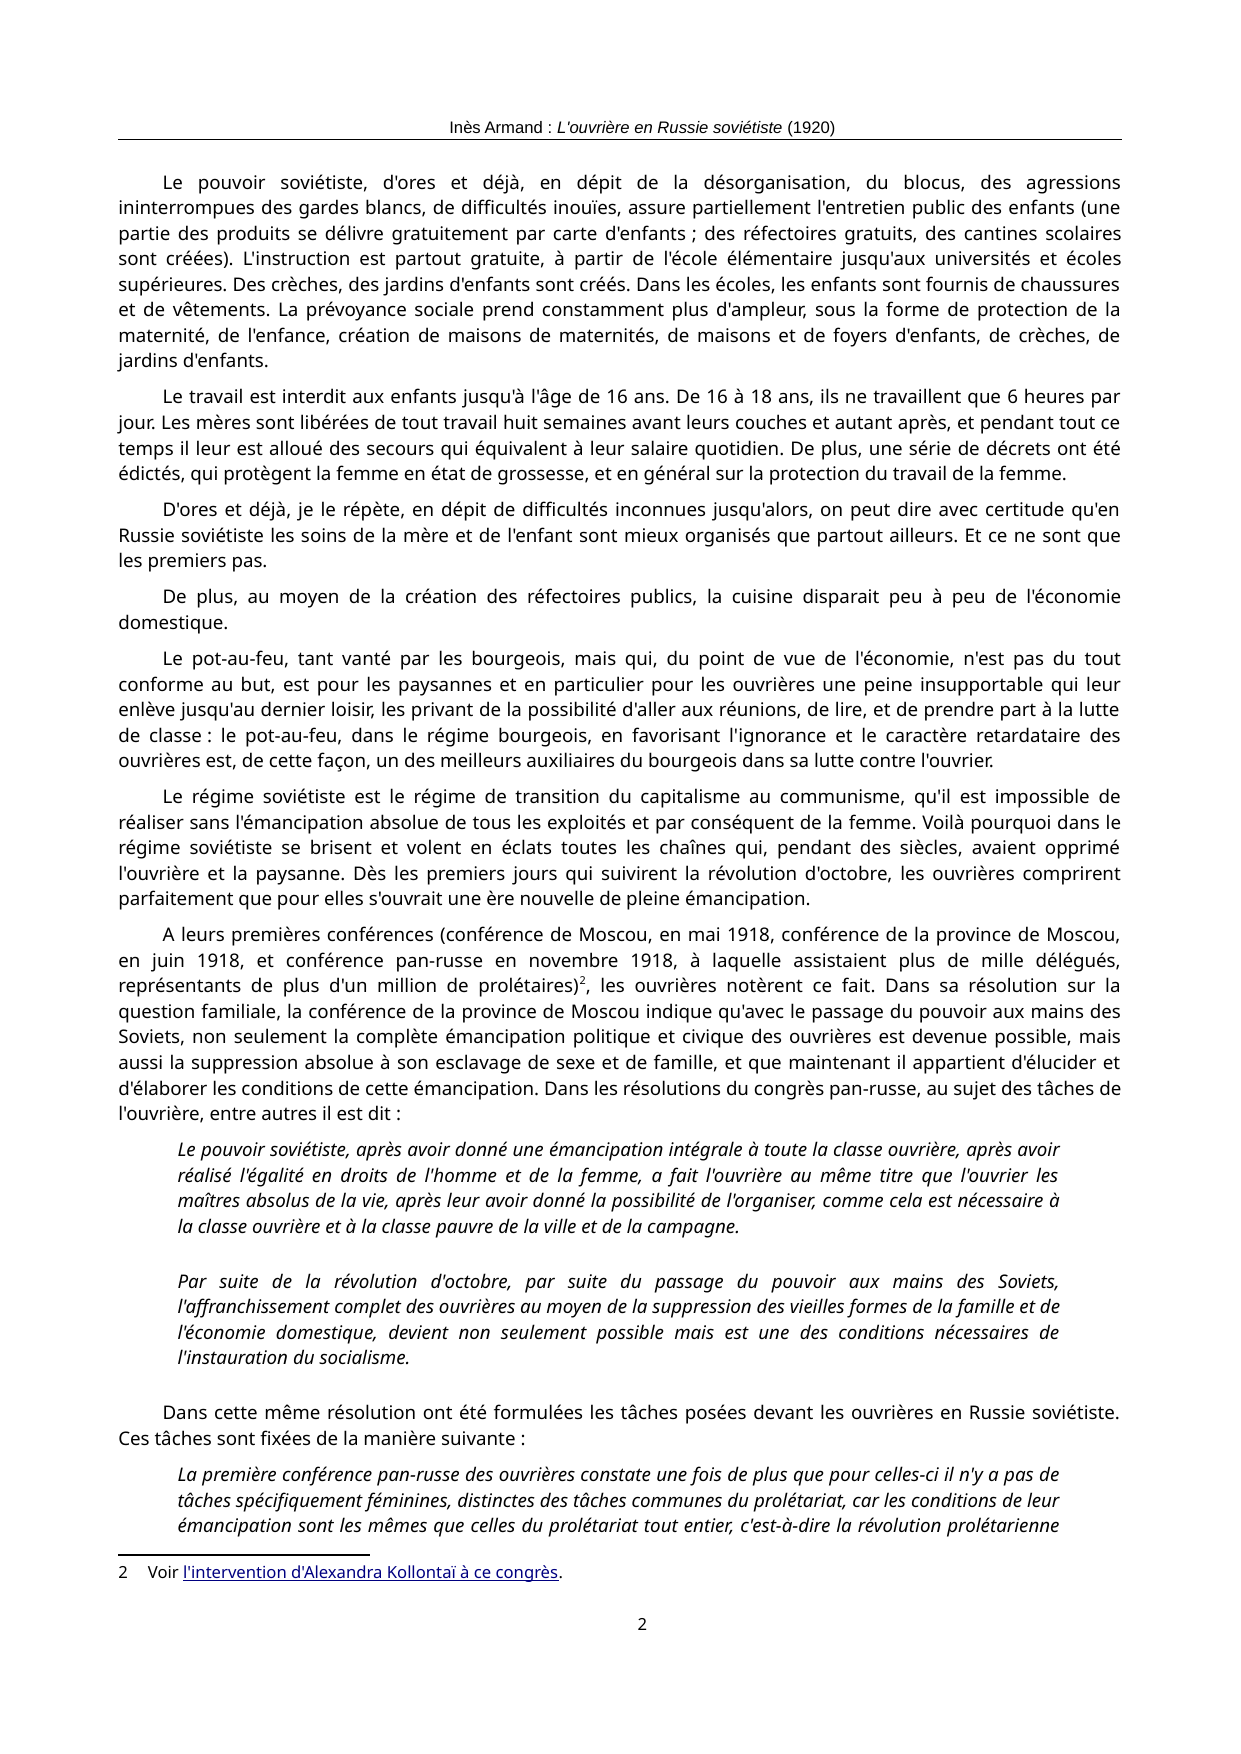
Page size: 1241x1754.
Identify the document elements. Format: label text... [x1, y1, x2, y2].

text Le pouvoir soviétiste, après avoir donné une émancipation intégrale à toute la classe ouvrière, après avoir réalisé l'égalité en droits de l'homme et de la femme, a fait l'ouvrière au même titre que l'ouvrier les maîtres absolus de la vie, après leur avoir donné la possibilité de l'organiser, comme cela est nécessaire à la classe ouvrière et à la classe pauvre de la ville et de la campagne. [177, 1137, 1063, 1239]
text Par suite de la révolution d'octobre, par suite du passage du pouvoir aux mains des Soviets, l'affranchissement complet des ouvrières au moyen de la suppression des vieilles formes de la famille et de l'économie domestique, devient non seulement possible mais est une des conditions nécessaires de l'instauration du socialisme. [177, 1268, 1063, 1370]
text Le travail est interdit aux enfants jusqu'à l'âge de 16 ans. De 16 à 18 ans, ils ne travaillent que 6 heures par jour. Les mères sont libérées de tout travail huit semaines avant leurs couches et autant après, et pendant tout ce temps il leur est alloué des secours qui équivalent à leur salaire quotidien. De plus, une série de décrets ont été édictés, qui protègent la femme en état de grossesse, et en général sur la protection du travail de la femme. [118, 384, 1122, 486]
text Le pot-au-feu, tant vanté par les bourgeois, mais qui, du point de vue de l'économie, n'est pas du tout conforme au but, est pour les paysannes et en particulier pour les ouvrières une peine insupportable qui leur enlève jusqu'au dernier loisir, les privant de la possibilité d'aller aux réunions, de lire, et de prendre part à la lutte de classe : le pot-au-feu, dans le régime bourgeois, en favorisant l'ignorance et le caractère retardataire des ouvrières est, de cette façon, un des meilleurs auxiliaires du bourgeois dans sa lutte contre l'ouvrier. [118, 645, 1122, 773]
text Dans cette même résolution ont été formulées les tâches posées devant les ouvrières en Russie soviétiste. Ces tâches sont fixées de la manière suivante : [118, 1400, 1122, 1451]
text Le régime soviétiste est le régime de transition du capitalisme au communisme, qu'il est impossible de réaliser sans l'émancipation absolue de tous les exploités et par conséquent de la femme. Voilà pourquoi dans le régime soviétiste se brisent et volent en éclats toutes les chaînes qui, pendant des siècles, avaient opprimé l'ouvrière et la paysanne. Dès les premiers jours qui suivirent la révolution d'octobre, les ouvrières comprirent parfaitement que pour elles s'ouvrait une ère nouvelle de pleine émancipation. [118, 783, 1122, 911]
text De plus, au moyen de la création des réfectoires publics, la cuisine disparait peu à peu de l'économie domestique. [118, 584, 1122, 635]
text D'ores et déjà, je le répète, en dépit de difficultés inconnues jusqu'alors, on peut dire avec certitude qu'en Russie soviétiste les soins de la mère et de l'enfant sont mieux organisés que partout ailleurs. Et ce ne sont que les premiers pas. [118, 496, 1122, 573]
text La première conférence pan-russe des ouvrières constate une fois de plus que pour celles-ci il n'y a pas de tâches spécifiquement féminines, distinctes des tâches communes du prolétariat, car les conditions de leur émancipation sont les mêmes que celles du prolétariat tout entier, c'est-à-dire la révolution prolétarienne [177, 1461, 1063, 1538]
text Voir l'intervention d'Alexandra Kollontaï à ce congrès. [118, 1561, 1122, 1583]
text A leurs premières conférences (conférence de Moscou, en mai 1918, conférence de la province de Moscou, en juin 1918, et conférence pan-russe en novembre 1918, à laquelle assistaient plus de mille délégués, représentants de plus d'un million de prolétaires), les ouvrières notèrent ce fait. Dans sa résolution sur la question familiale, la conférence de la province de Moscou indique qu'avec le passage du pouvoir aux mains des Soviets, non seulement la complète émancipation politique et civique des ouvrières est devenue possible, mais aussi la suppression absolue à son esclavage de sexe et de famille, et que maintenant il appartient d'élucider et d'élaborer les conditions de cette émancipation. Dans les résolutions du congrès pan-russe, au sujet des tâches de l'ouvrière, entre autres il est dit : [118, 922, 1122, 1126]
text Le pouvoir soviétiste, d'ores et déjà, en dépit de la désorganisation, du blocus, des agressions ininterrompues des gardes blancs, de difficultés inouïes, assure partiellement l'entretien public des enfants (une partie des produits se délivre gratuitement par carte d'enfants ; des réfectoires gratuits, des cantines scolaires sont créées). L'instruction est partout gratuite, à partir de l'école élémentaire jusqu'aux universités et écoles supérieures. Des crèches, des jardins d'enfants sont créés. Dans les écoles, les enfants sont fournis de chaussures et de vêtements. La prévoyance sociale prend constamment plus d'ampleur, sous la forme de protection de la maternité, de l'enfance, création de maisons de maternités, de maisons et de foyers d'enfants, de crèches, de jardins d'enfants. [118, 169, 1122, 373]
